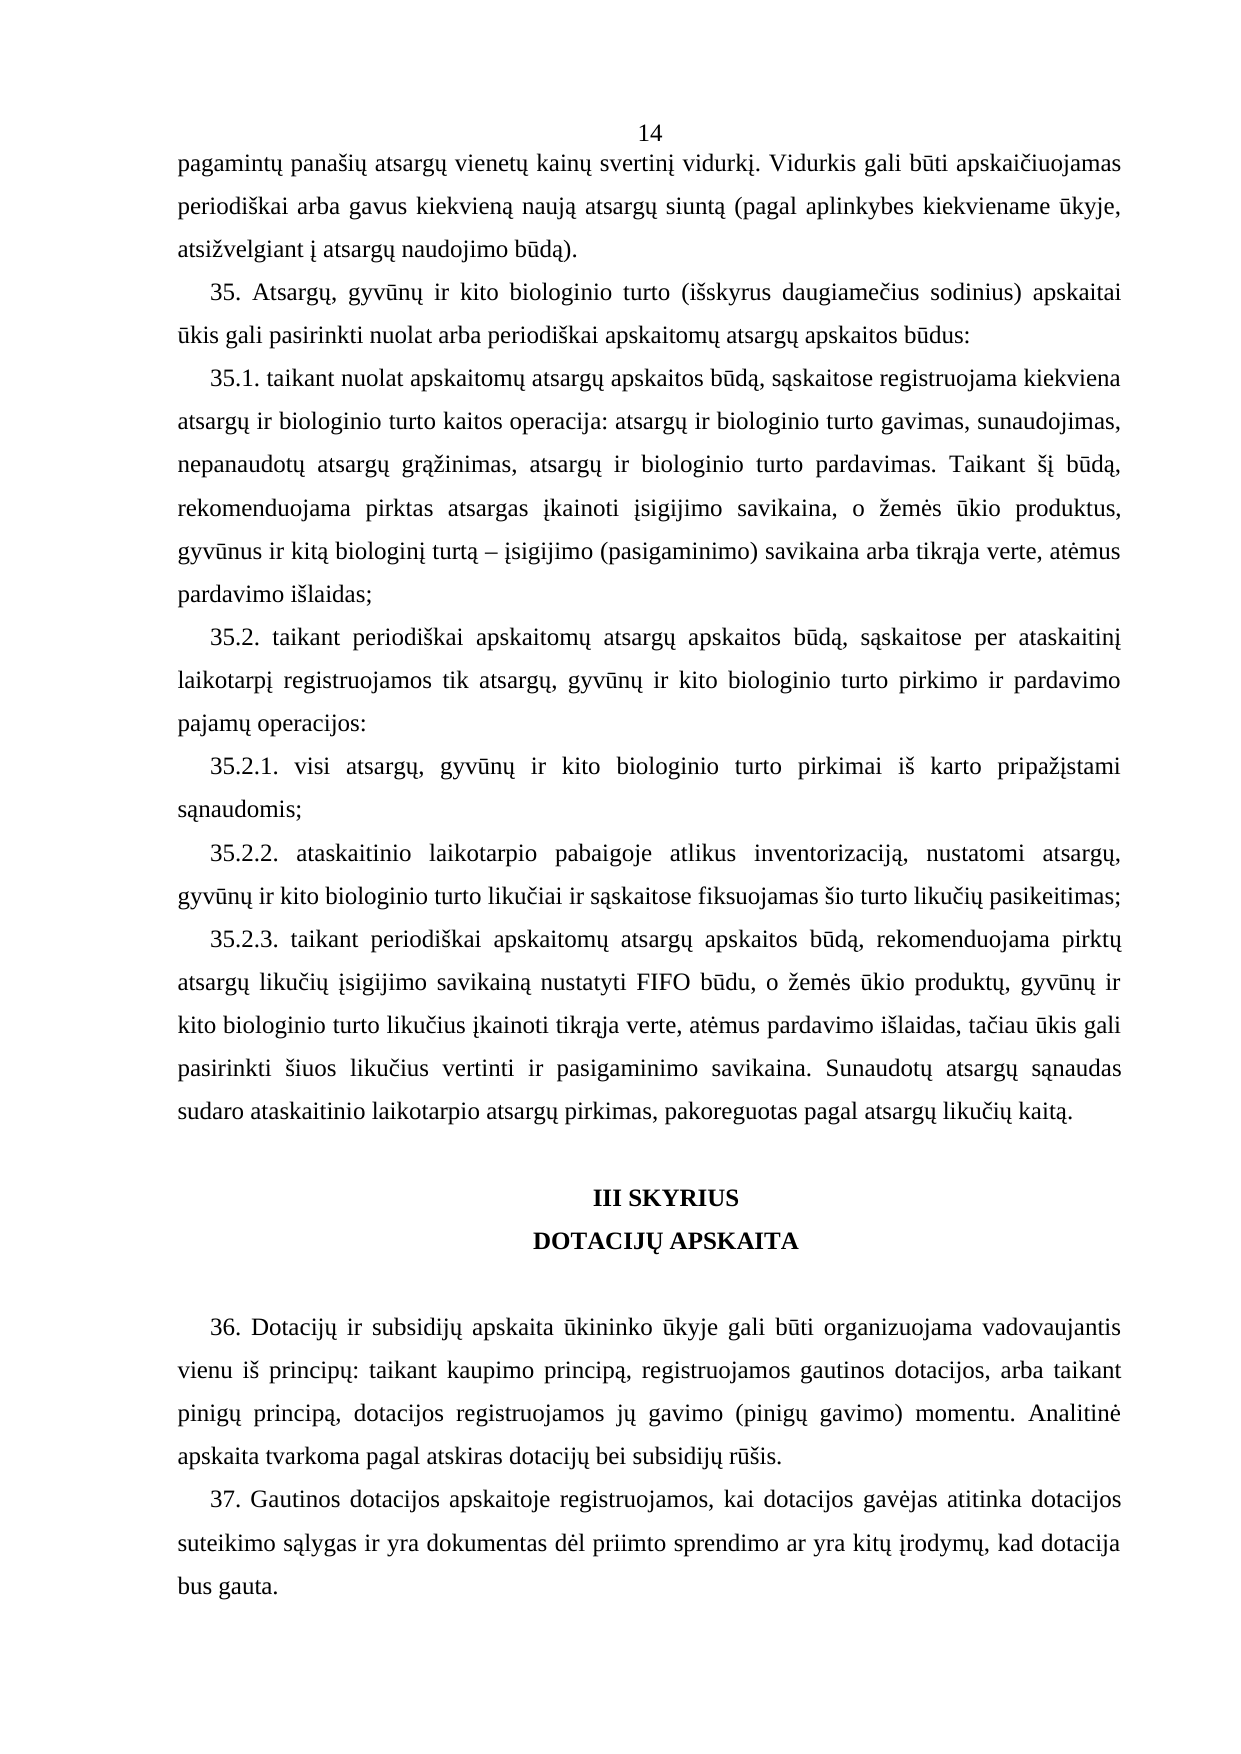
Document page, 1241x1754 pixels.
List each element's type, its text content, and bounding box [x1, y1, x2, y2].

text 35.2.2. ataskaitinio laikotarpio pabaigoje atlikus inventorizaciją, nustatomi atsargų, gyvūnų ir kito biologinio turto likučiai ir sąskaitose fiksuojamas šio turto likučių pasikeitimas; [177, 838, 1122, 909]
text III SKYRIUS [177, 1183, 1122, 1211]
text 36. Dotacijų ir subsidijų apskaita ūkininko ūkyje gali būti organizuojama vadovaujantis vienu iš principų: taikant kaupimo principą, registruojamos gautinos dotacijos, arba taikant pinigų principą, dotacijos registruojamos jų gavimo (pinigų gavimo) momentu. Analitinė apskaita tvarkoma pagal atskiras dotacijų bei subsidijų rūšis. [177, 1312, 1122, 1470]
text 35.2.1. visi atsargų, gyvūnų ir kito biologinio turto pirkimai iš karto pripažįstami sąnaudomis; [177, 751, 1122, 823]
text DOTACIJŲ APSKAITA [177, 1226, 1122, 1254]
text 37. Gautinos dotacijos apskaitoje registruojamos, kai dotacijos gavėjas atitinka dotacijos suteikimo sąlygas ir yra dokumentas dėl priimto sprendimo ar yra kitų įrodymų, kad dotacija bus gauta. [177, 1484, 1122, 1599]
text 35.2.3. taikant periodiškai apskaitomų atsargų apskaitos būdą, rekomenduojama pirktų atsargų likučių įsigijimo savikainą nustatyti FIFO būdu, o žemės ūkio produktų, gyvūnų ir kito biologinio turto likučius įkainoti tikrąja verte, atėmus pardavimo išlaidas, tačiau ūkis gali pasirinkti šiuos likučius vertinti ir pasigaminimo savikaina. Sunaudotų atsargų sąnaudas sudaro ataskaitinio laikotarpio atsargų pirkimas, pakoreguotas pagal atsargų likučių kaitą. [177, 924, 1122, 1125]
text 35.1. taikant nuolat apskaitomų atsargų apskaitos būdą, sąskaitose registruojama kiekviena atsargų ir biologinio turto kaitos operacija: atsargų ir biologinio turto gavimas, sunaudojimas, nepanaudotų atsargų grąžinimas, atsargų ir biologinio turto pardavimas. Taikant šį būdą, rekomenduojama pirktas atsargas įkainoti įsigijimo savikaina, o žemės ūkio produktus, gyvūnus ir kitą biologinį turtą – įsigijimo (pasigaminimo) savikaina arba tikrąja verte, atėmus pardavimo išlaidas; [177, 363, 1122, 608]
text pagamintų panašių atsargų vienetų kainų svertinį vidurkį. Vidurkis gali būti apskaičiuojamas periodiškai arba gavus kiekvieną naują atsargų siuntą (pagal aplinkybes kiekviename ūkyje, atsižvelgiant į atsargų naudojimo būdą). [177, 148, 1122, 263]
text 35.2. taikant periodiškai apskaitomų atsargų apskaitos būdą, sąskaitose per ataskaitinį laikotarpį registruojamos tik atsargų, gyvūnų ir kito biologinio turto pirkimo ir pardavimo pajamų operacijos: [177, 622, 1122, 737]
text 35. Atsargų, gyvūnų ir kito biologinio turto (išskyrus daugiamečius sodinius) apskaitai ūkis gali pasirinkti nuolat arba periodiškai apskaitomų atsargų apskaitos būdus: [177, 277, 1122, 349]
